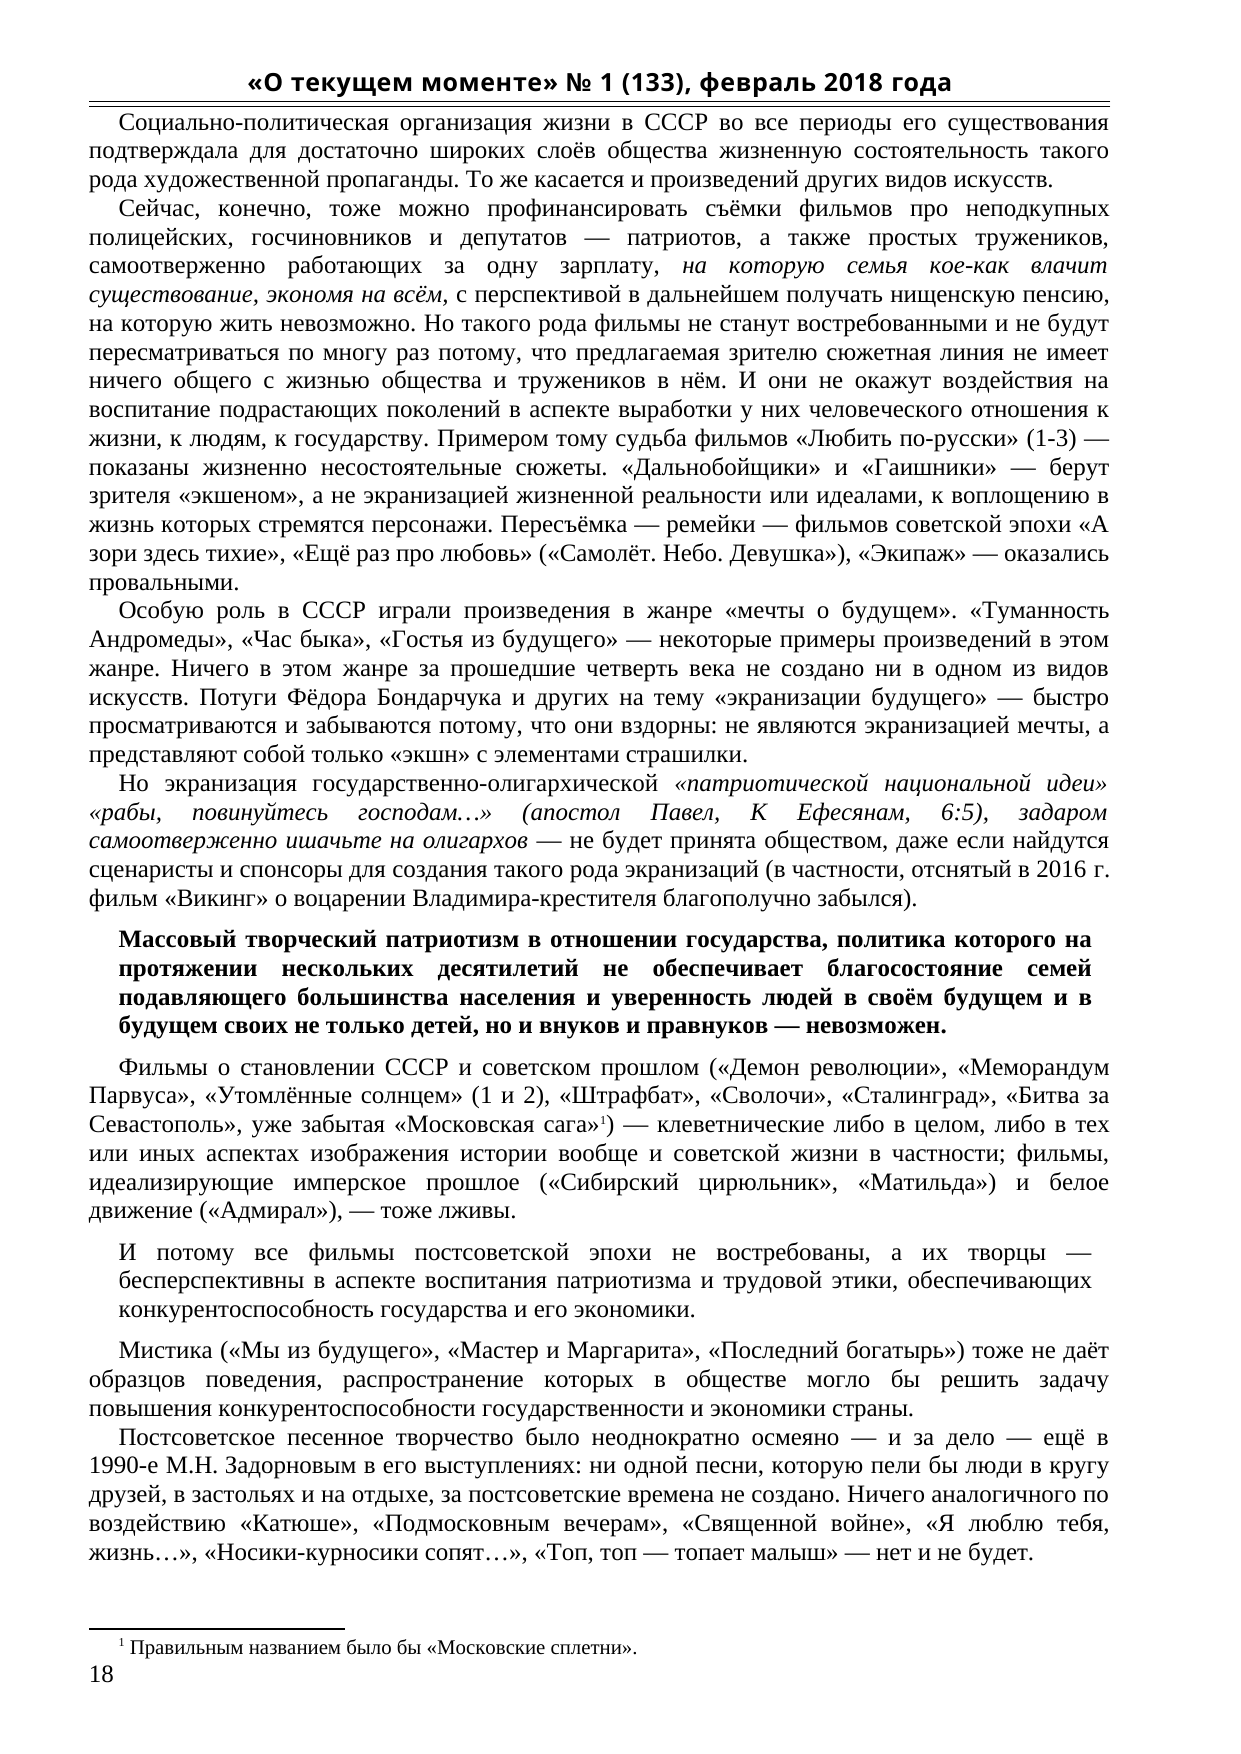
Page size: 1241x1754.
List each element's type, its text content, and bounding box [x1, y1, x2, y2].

text Мистика («Мы из будущего», «Мастер и Маргарита», «Последний богатырь») тоже не даёт образцов поведения, распространение которых в обществе могло бы решить задачу повышения конкурентоспособности государственности и экономики страны. [89, 1335, 1110, 1422]
text Особую роль в СССР играли произведения в жанре «мечты о будущем». «Туманность Андромеды», «Час быка», «Гостья из будущего» — некоторые примеры произведений в этом жанре. Ничего в этом жанре за прошедшие четверть века не создано ни в одном из видов искусств. Потуги Фёдора Бондарчука и других на тему «экранизации будущего» — быстро просматриваются и забываются потому, что они вздорны: не являются экранизацией мечты, а представляют собой только «экшн» с элементами страшилки. [89, 595, 1110, 768]
text Массовый творческий патриотизм в отношении государства, политика которого на протяжении нескольких десятилетий не обеспечивает благосостояние семей подавляющего большинства населения и уверенность людей в своём будущем и в будущем своих не только детей, но и внуков и правнуков — невозможен. [118, 924, 1093, 1039]
text Социально-политическая организация жизни в СССР во все периоды его существования подтверждала для достаточно широких слоёв общества жизненную состоятельность такого рода художественной пропаганды. То же касается и произведений других видов искусств. [89, 107, 1110, 193]
text Правильным названием было бы «Московские сплетни». [89, 1635, 1110, 1659]
text Но экранизация государственно-олигархической «патриотической национальной идеи» «рабы, повинуйтесь господам…» (апостол Павел, К Ефесянам, 6:5), задаром самоотверженно ишачьте на олигархов — не будет принята обществом, даже если найдутся сценаристы и спонсоры для создания такого рода экранизаций (в частности, отснятый в 2016 г. фильм «Викинг» о воцарении Владимира-крестителя благополучно забылся). [89, 768, 1110, 912]
text Фильмы о становлении СССР и советском прошлом («Демон революции», «Меморандум Парвуса», «Утомлённые солнцем» (1 и 2), «Штрафбат», «Сволочи», «Сталинград», «Битва за Севастополь», уже забытая «Московская сага») — клеветнические либо в целом, либо в тех или иных аспектах изображения истории вообще и советской жизни в частности; фильмы, идеализирующие имперское прошлое («Сибирский цирюльник», «Матильда») и белое движение («Адмирал»), — тоже лживы. [89, 1052, 1110, 1224]
text Постсоветское песенное творчество было неоднократно осмеяно — и за дело — ещё в 1990‑е М.Н. Задорновым в его выступлениях: ни одной песни, которую пели бы люди в кругу друзей, в застольях и на отдыхе, за постсоветские времена не создано. Ничего аналогичного по воздействию «Катюше», «Подмосковным вечерам», «Священной войне», «Я люблю тебя, жизнь…», «Носики-курносики сопят…», «Топ, топ — топает малыш» — нет и не будет. [89, 1422, 1110, 1565]
text Сейчас, конечно, тоже можно профинансировать съёмки фильмов про неподкупных полицейских, госчиновников и депутатов — патриотов, а также простых тружеников, самоотверженно работающих за одну зарплату, на которую семья кое-как влачит существование, экономя на всём, с перспективой в дальнейшем получать нищенскую пенсию, на которую жить невозможно. Но такого рода фильмы не станут востребованными и не будут пересматриваться по многу раз потому, что предлагаемая зрителю сюжетная линия не имеет ничего общего с жизнью общества и тружеников в нём. И они не окажут воздействия на воспитание подрастающих поколений в аспекте выработки у них человеческого отношения к жизни, к людям, к государству. Примером тому судьба фильмов «Любить по-русски» (1-3) — показаны жизненно несостоятельные сюжеты. «Дальнобойщики» и «Гаишники» — берут зрителя «экшеном», а не экранизацией жизненной реальности или идеалами, к воплощению в жизнь которых стремятся персонажи. Пересъёмка — ремейки — фильмов советской эпохи «А зори здесь тихие», «Ещё раз про любовь» («Самолёт. Небо. Девушка»), «Экипаж» — оказались провальными. [89, 193, 1110, 595]
text И потому все фильмы постсоветской эпохи не востребованы, а их творцы — бесперспективны в аспекте воспитания патриотизма и трудовой этики, обеспечивающих конкурентоспособность государства и его экономики. [118, 1237, 1093, 1323]
